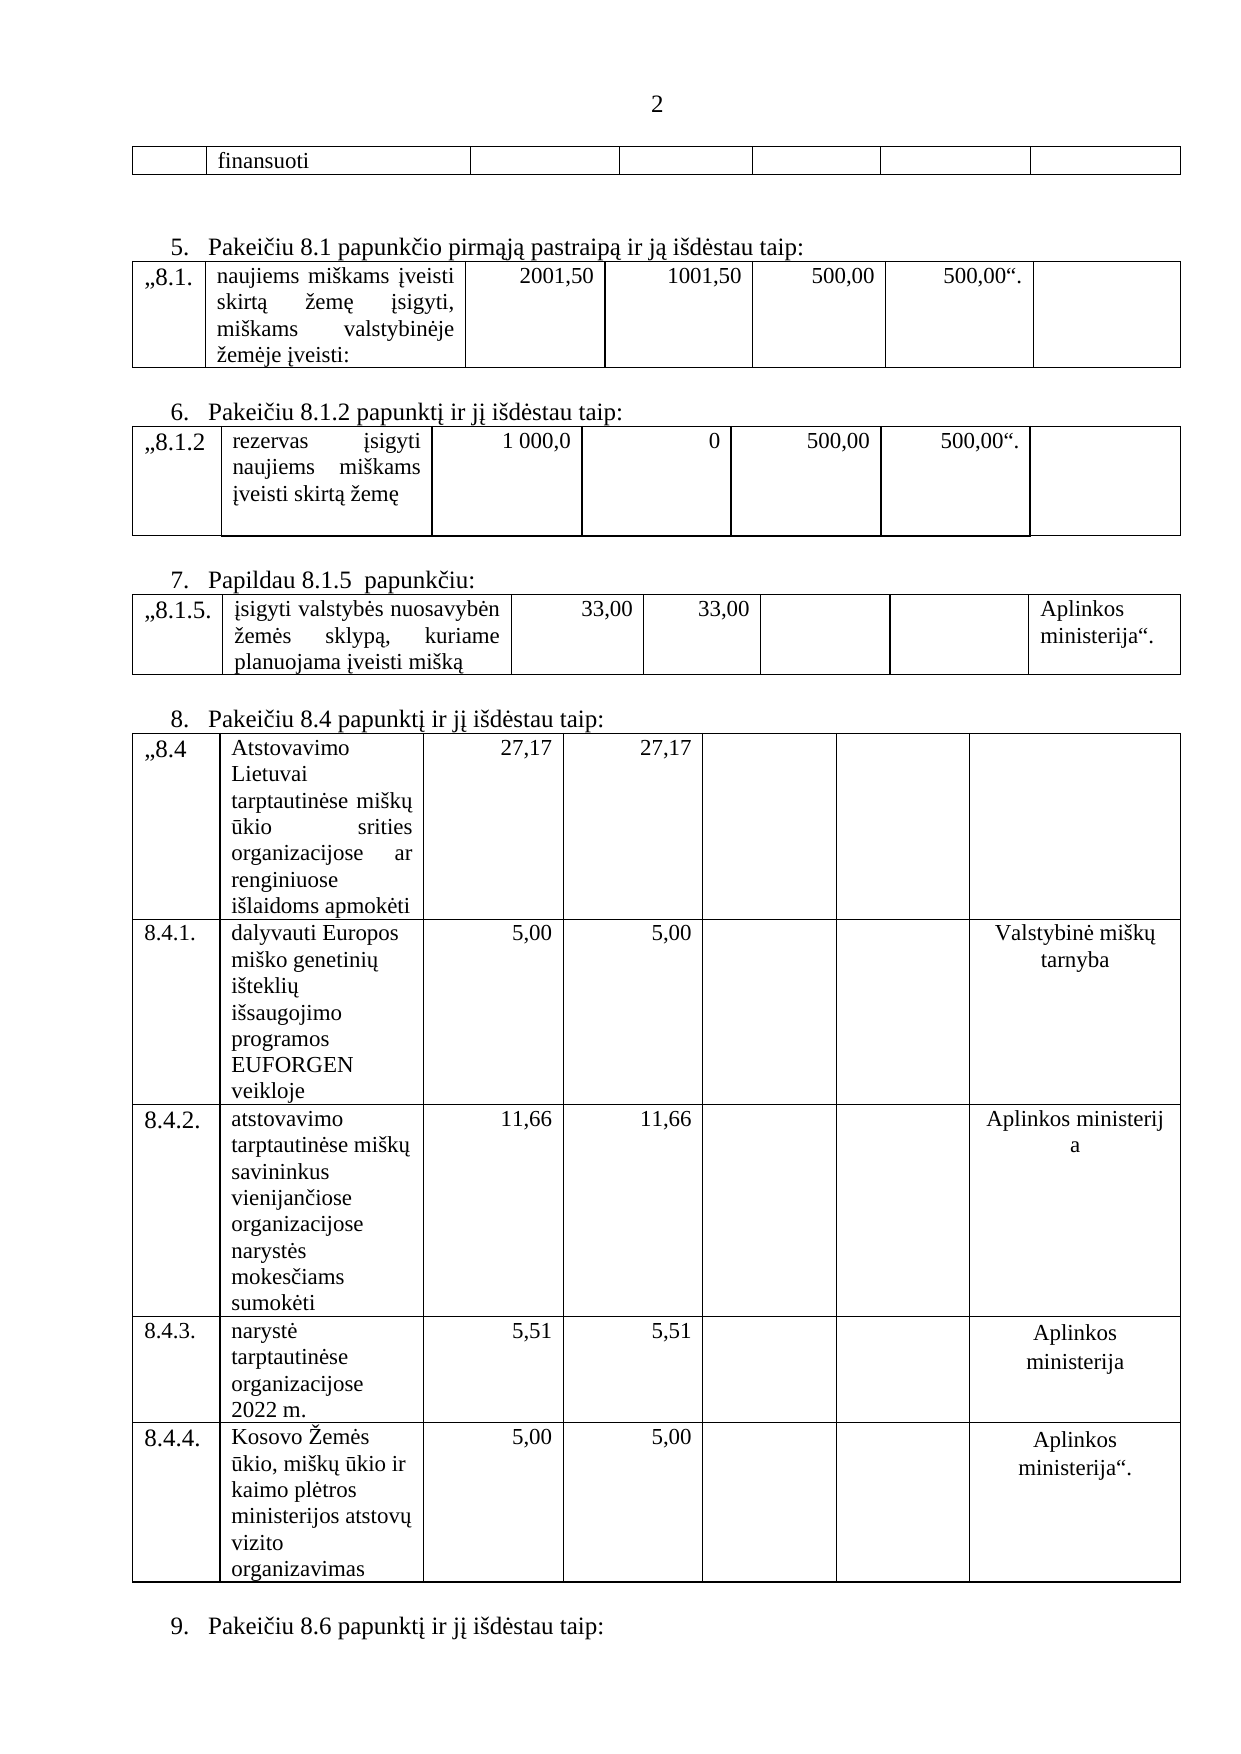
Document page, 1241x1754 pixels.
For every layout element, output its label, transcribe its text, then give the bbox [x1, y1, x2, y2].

table_cell [837, 1317, 969, 1422]
table_header įsigyti valstybės nuosavybėn žemės sklypą, kuriame planuojama įveisti mišką [223, 595, 511, 674]
table_cell [837, 1105, 969, 1316]
table_cell [703, 1423, 836, 1581]
table_cell [703, 1317, 836, 1422]
table_header [1034, 262, 1180, 367]
table_header rezervas įsigyti naujiems miškams įveisti skirtą žemę [222, 427, 431, 535]
table_cell 11,66 [564, 1105, 702, 1316]
table_cell 5,00 [424, 1423, 563, 1581]
table_header 1001,50 [606, 262, 752, 367]
table_cell [703, 920, 836, 1104]
table_header „8.4 [133, 734, 219, 918]
table_cell 8.4.1. [133, 920, 219, 1104]
table_header 27,17 [564, 734, 702, 918]
table_cell Valstybinė miškų tarnyba [970, 920, 1180, 1104]
table_cell [837, 920, 969, 1104]
table_header 500,00 [753, 262, 885, 367]
table_header [970, 734, 1180, 918]
table_header [881, 147, 1030, 173]
table_header Aplinkos ministerija“. [1029, 595, 1180, 674]
table_cell atstovavimo tarptautinėse miškų savininkus vienijančiose organizacijose narystės mokesčiams sumokėti [221, 1105, 423, 1316]
table_header 0 [583, 427, 730, 535]
table_cell 5,51 [564, 1317, 702, 1422]
table_header 27,17 [424, 734, 563, 918]
table_header Atstovavimo Lietuvai tarptautinėse miškų ūkio srities organizacijose ar renginiuose išlaidoms apmokėti [221, 734, 423, 918]
table_cell Aplinkos ministerija“. [970, 1423, 1180, 1581]
table_cell 5,00 [564, 1423, 702, 1581]
table_cell Aplinkos ministerija [970, 1105, 1180, 1316]
table_cell Aplinkos ministerija [970, 1317, 1180, 1422]
table_header 1 000,0 [433, 427, 581, 535]
table_header „8.1.2 [133, 427, 221, 535]
table_cell 5,51 [424, 1317, 563, 1422]
table_cell [703, 1105, 836, 1316]
table_header [133, 147, 206, 173]
table_cell 8.4.2. [133, 1105, 219, 1316]
table_header 33,00 [644, 595, 760, 674]
text 6. Pakeičiu 8.1.2 papunktį ir jį išdėstau taip: [170, 397, 1181, 426]
table_header [620, 147, 752, 173]
table_header 500,00 [732, 427, 880, 535]
table_cell narystė tarptautinėse organizacijose 2022 m. [221, 1317, 423, 1422]
table_header [1031, 147, 1180, 173]
table_header finansuoti [207, 147, 470, 173]
table_header 500,00“. [882, 427, 1029, 535]
table_header [753, 147, 880, 173]
table_cell dalyvauti Europos miško genetinių išteklių išsaugojimo programos EUFORGEN veikloje [221, 920, 423, 1104]
table_header naujiems miškams įveisti skirtą žemę įsigyti, miškams valstybinėje žemėje įveisti: [206, 262, 465, 367]
text 9. Pakeičiu 8.6 papunktį ir jį išdėstau taip: [170, 1611, 1181, 1640]
table_cell 5,00 [424, 920, 563, 1104]
table_header [1031, 427, 1180, 535]
table_cell 8.4.4. [133, 1423, 219, 1581]
table_cell Kosovo Žemės ūkio, miškų ūkio ir kaimo plėtros ministerijos atstovų vizito organizavimas [221, 1423, 423, 1581]
table_cell [837, 1423, 969, 1581]
table_header [471, 147, 619, 173]
table_cell 11,66 [424, 1105, 563, 1316]
table_cell 5,00 [564, 920, 702, 1104]
text 7. Papildau 8.1.5 papunkčiu: [170, 566, 1181, 594]
table_header „8.1.5. [133, 595, 222, 674]
text 5. Pakeičiu 8.1 papunkčio pirmąją pastraipą ir ją išdėstau taip: [170, 232, 1181, 261]
table_header [703, 734, 836, 918]
table_cell 8.4.3. [133, 1317, 219, 1422]
table_header 500,00“. [886, 262, 1033, 367]
table_header 33,00 [512, 595, 643, 674]
table_header [891, 595, 1028, 674]
table_header 2001,50 [466, 262, 604, 367]
text 8. Pakeičiu 8.4 papunktį ir jį išdėstau taip: [170, 704, 1181, 733]
table_header [761, 595, 889, 674]
table_header „8.1. [133, 262, 205, 367]
table_header [837, 734, 969, 918]
